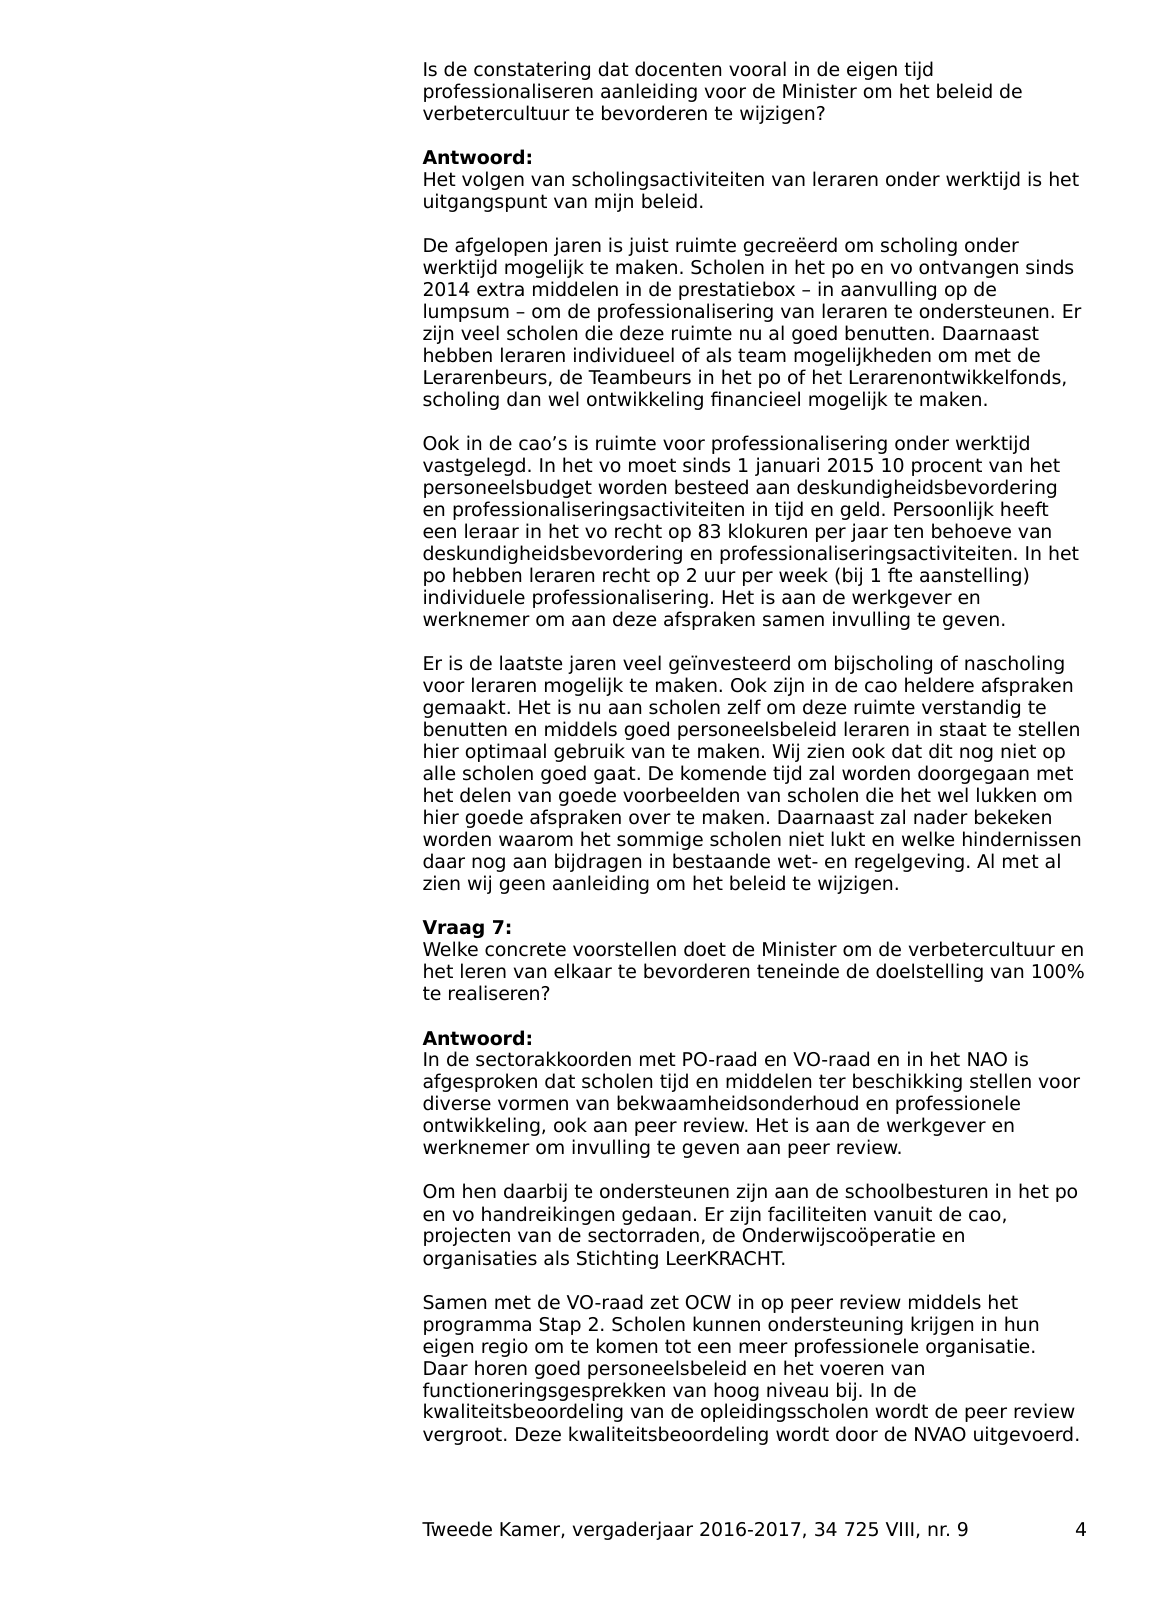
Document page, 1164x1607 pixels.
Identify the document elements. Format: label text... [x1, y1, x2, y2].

text Het volgen van scholingsactiviteiten van leraren onder werktijd is het uitgangspunt van mijn beleid. [422, 169, 1087, 213]
text Welke concrete voorstellen doet de Minister om de verbetercultuur en het leren van elkaar te bevorderen teneinde de doelstelling van 100% te realiseren? [422, 939, 1087, 1005]
text Vraag 7: [422, 917, 1087, 939]
text Antwoord: [422, 1027, 1087, 1049]
text In de sectorakkoorden met PO-raad en VO-raad en in het NAO is afgesproken dat scholen tijd en middelen ter beschikking stellen voor diverse vormen van bekwaamheidsonderhoud en professionele ontwikkeling, ook aan peer review. Het is aan de werkgever en werknemer om invulling te geven aan peer review. [422, 1049, 1087, 1159]
text Er is de laatste jaren veel geïnvesteerd om bijscholing of nascholing voor leraren mogelijk te maken. Ook zijn in de cao heldere afspraken gemaakt. Het is nu aan scholen zelf om deze ruimte verstandig te benutten en middels goed personeelsbeleid leraren in staat te stellen hier optimaal gebruik van te maken. Wij zien ook dat dit nog niet op alle scholen goed gaat. De komende tijd zal worden doorgegaan met het delen van goede voorbeelden van scholen die het wel lukken om hier goede afspraken over te maken. Daarnaast zal nader bekeken worden waarom het sommige scholen niet lukt en welke hindernissen daar nog aan bijdragen in bestaande wet- en regelgeving. Al met al zien wij geen aanleiding om het beleid te wijzigen. [422, 653, 1087, 895]
text Om hen daarbij te ondersteunen zijn aan de schoolbesturen in het po en vo handreikingen gedaan. Er zijn faciliteiten vanuit de cao, projecten van de sectorraden, de Onderwijscoöperatie en organisaties als Stichting LeerKRACHT. [422, 1181, 1087, 1269]
text Antwoord: [422, 147, 1087, 169]
text De afgelopen jaren is juist ruimte gecreëerd om scholing onder werktijd mogelijk te maken. Scholen in het po en vo ontvangen sinds 2014 extra middelen in de prestatiebox – in aanvulling op de lumpsum – om de professionalisering van leraren te ondersteunen. Er zijn veel scholen die deze ruimte nu al goed benutten. Daarnaast hebben leraren individueel of als team mogelijkheden om met de Lerarenbeurs, de Teambeurs in het po of het Lerarenontwikkelfonds, scholing dan wel ontwikkeling financieel mogelijk te maken. [422, 235, 1087, 411]
text Ook in de cao’s is ruimte voor professionalisering onder werktijd vastgelegd. In het vo moet sinds 1 januari 2015 10 procent van het personeelsbudget worden besteed aan deskundigheidsbevordering en professionaliseringsactiviteiten in tijd en geld. Persoonlijk heeft een leraar in het vo recht op 83 klokuren per jaar ten behoeve van deskundigheidsbevordering en professionaliseringsactiviteiten. In het po hebben leraren recht op 2 uur per week (bij 1 fte aanstelling) individuele professionalisering. Het is aan de werkgever en werknemer om aan deze afspraken samen invulling te geven. [422, 433, 1087, 631]
text Is de constatering dat docenten vooral in de eigen tijd professionaliseren aanleiding voor de Minister om het beleid de verbetercultuur te bevorderen te wijzigen? [422, 59, 1087, 125]
text Samen met de VO-raad zet OCW in op peer review middels het programma Stap 2. Scholen kunnen ondersteuning krijgen in hun eigen regio om te komen tot een meer professionele organisatie. Daar horen goed personeelsbeleid en het voeren van functioneringsgesprekken van hoog niveau bij. In de kwaliteitsbeoordeling van de opleidingsscholen wordt de peer review vergroot. Deze kwaliteitsbeoordeling wordt door de NVAO uitgevoerd. [422, 1292, 1087, 1445]
